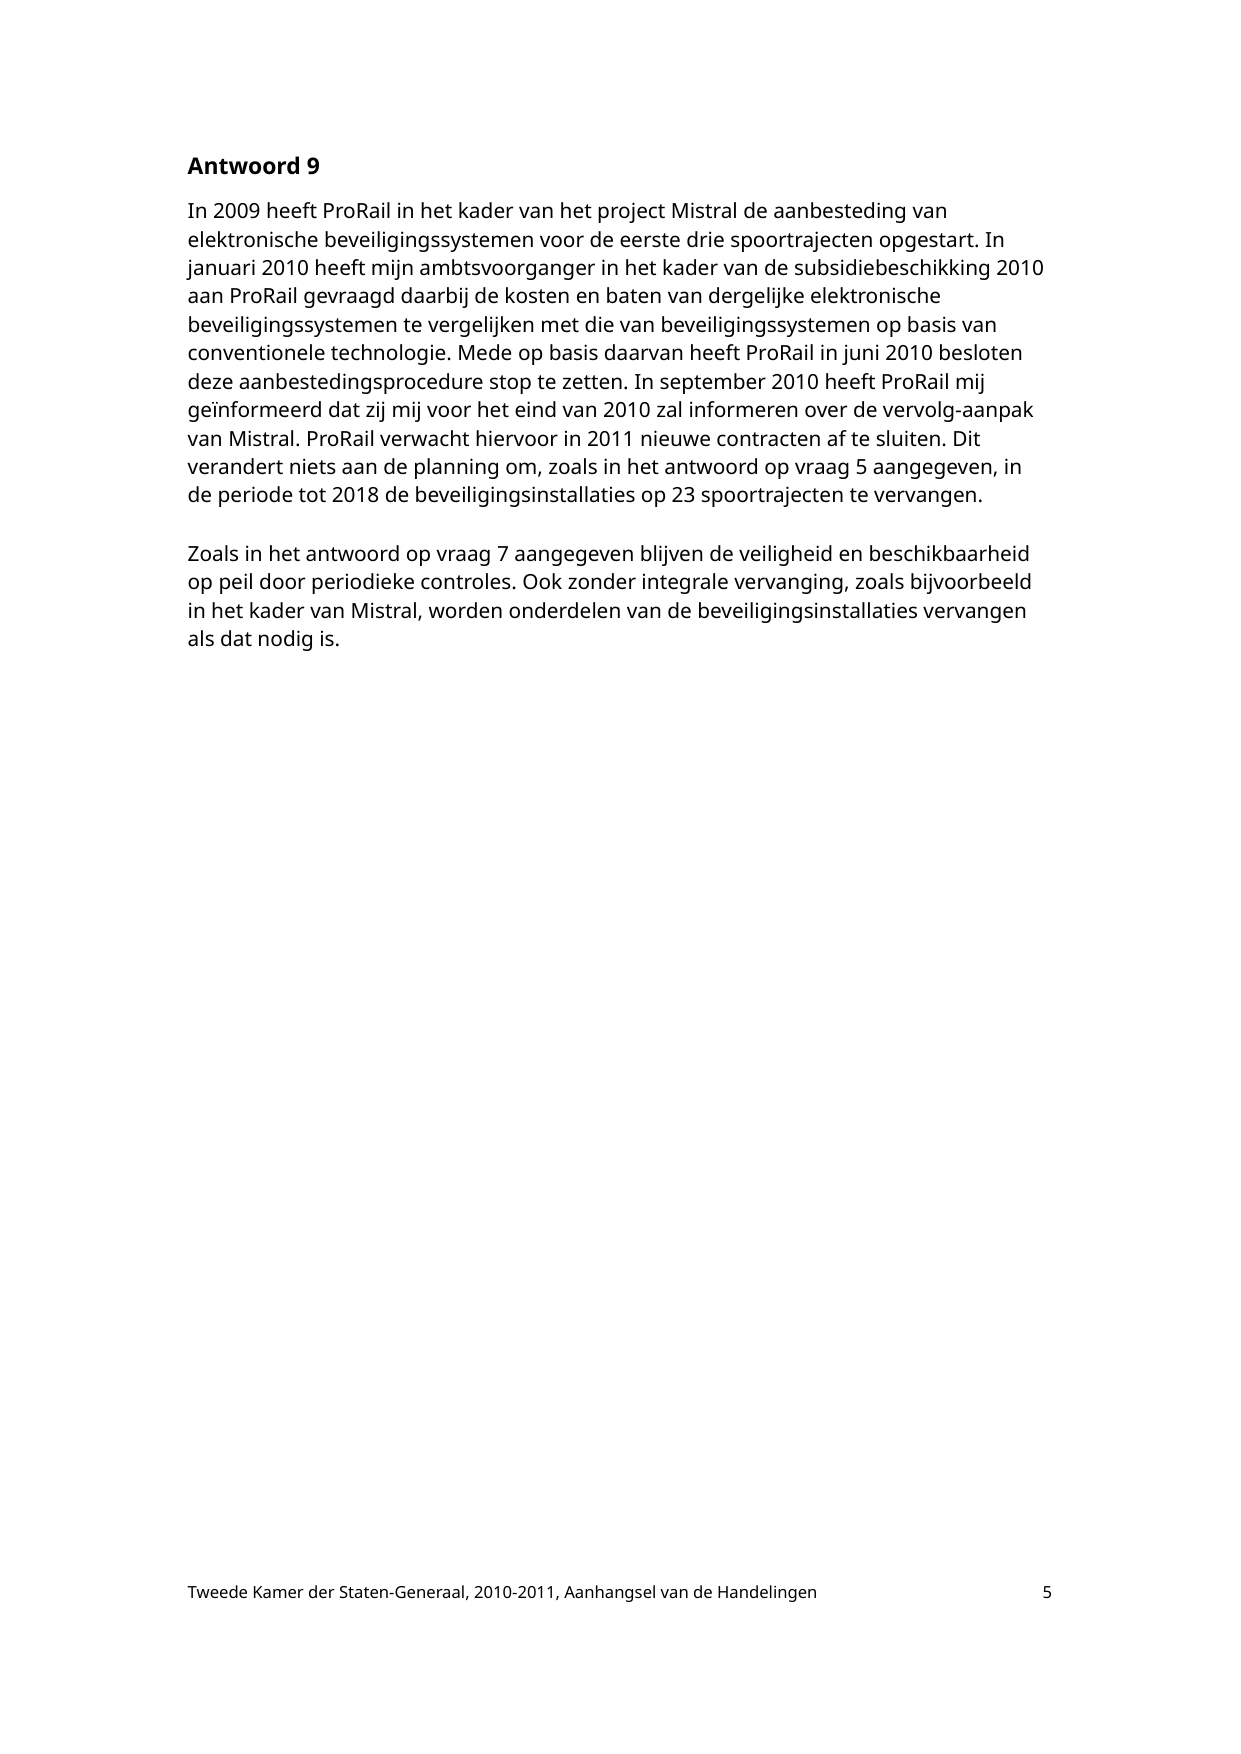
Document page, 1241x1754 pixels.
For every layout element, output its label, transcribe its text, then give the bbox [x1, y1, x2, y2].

subtitle Antwoord 9 [187, 334, 1053, 365]
text Zoals in het antwoord op vraag 7 aangegeven blijven de veiligheid en beschikbaarheid op peil door periodieke controles. Ook zonder integrale vervanging, zoals bijvoorbeeld in het kader van Mistral, worden onderdelen van de beveiligingsinstallaties vervangen als dat nodig is. [187, 723, 1053, 837]
subtitle Vraag 9 [187, 150, 1053, 181]
text Kunt u aangeven wat de stand van zaken is van het project Mistral? Is het waar dat het project opnieuw uitgesteld is, zo ja, waarom? Kunt u garanderen dat veiligheid en beschikbaarheid op peil blijven? [187, 196, 1053, 282]
text In 2009 heeft ProRail in het kader van het project Mistral de aanbesteding van elektronische beveiligingssystemen voor de eerste drie spoortrajecten opgestart. In januari 2010 heeft mijn ambtsvoorganger in het kader van de subsidiebeschikking 2010 aan ProRail gevraagd daarbij de kosten en baten van dergelijke elektronische beveiligingssystemen te vergelijken met die van beveiligingssystemen op basis van conventionele technologie. Mede op basis daarvan heeft ProRail in juni 2010 besloten deze aanbestedingsprocedure stop te zetten. In september 2010 heeft ProRail mij geïnformeerd dat zij mij voor het eind van 2010 zal informeren over de vervolg-aanpak van Mistral. ProRail verwacht hiervoor in 2011 nieuwe contracten af te sluiten. Dit verandert niets aan de planning om, zoals in het antwoord op vraag 5 aangegeven, in de periode tot 2018 de beveiligingsinstallaties op 23 spoortrajecten te vervangen. [187, 380, 1053, 693]
